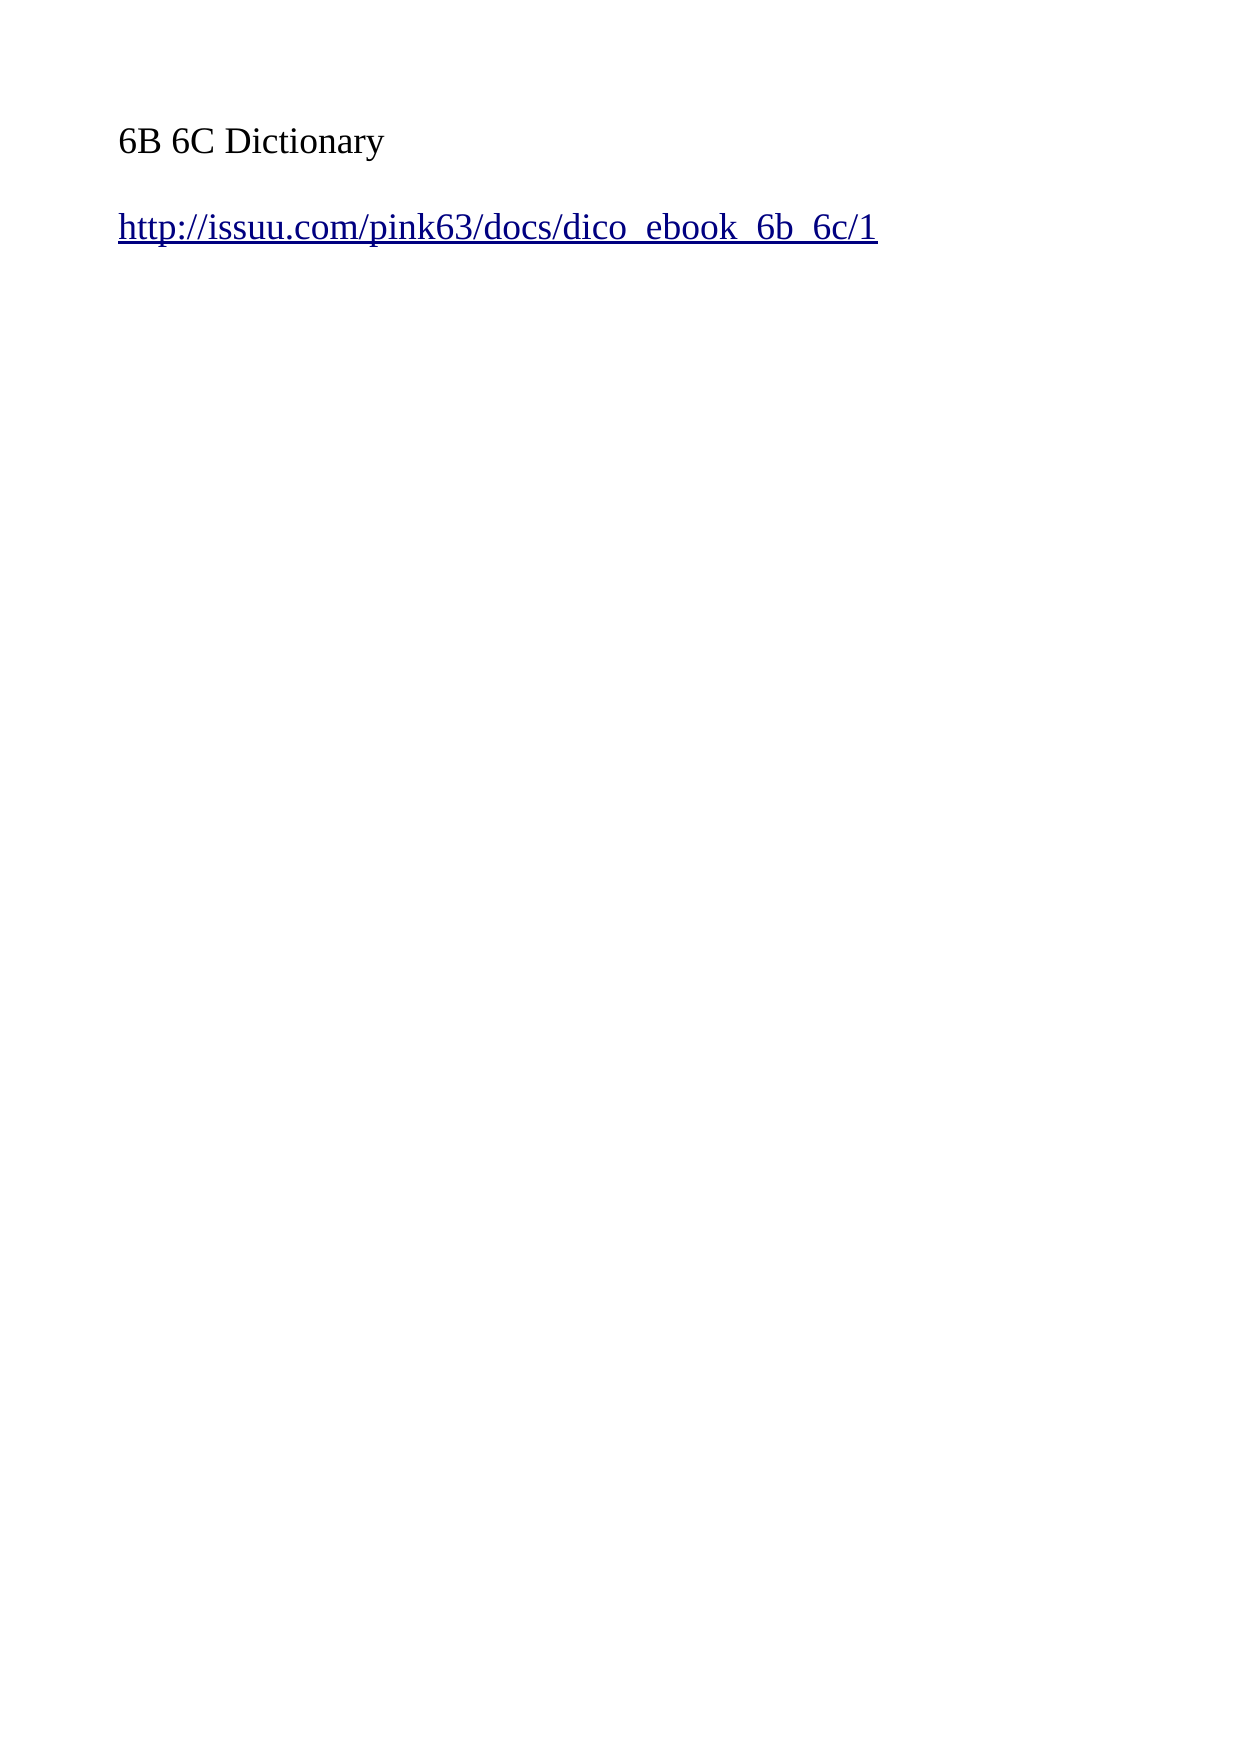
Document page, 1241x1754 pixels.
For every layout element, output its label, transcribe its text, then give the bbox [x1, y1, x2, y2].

text http://issuu.com/pink63/docs/dico_ebook_6b_6c/1 [118, 204, 1122, 247]
text 6B 6C Dictionary [118, 118, 1122, 161]
